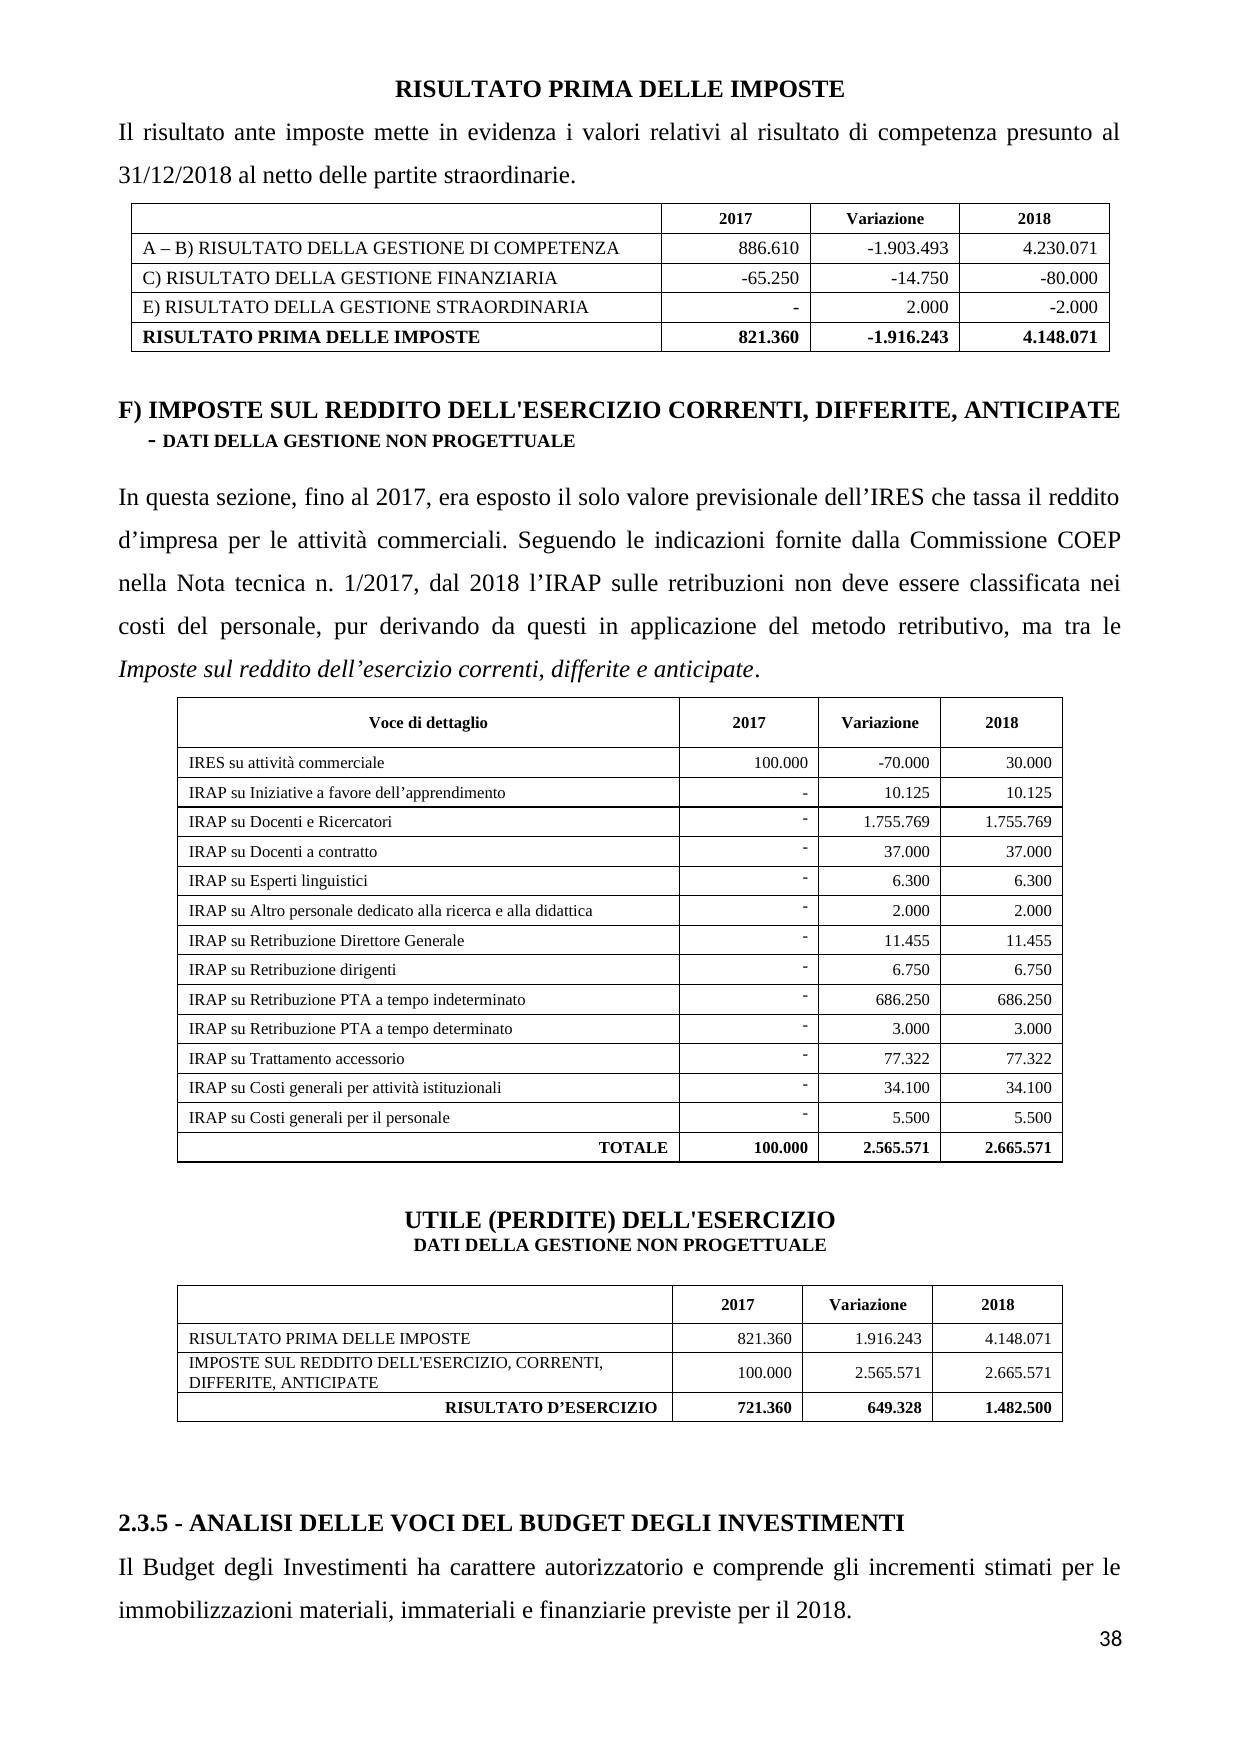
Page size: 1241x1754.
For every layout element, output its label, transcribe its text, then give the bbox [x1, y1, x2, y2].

text DATI DELLA GESTIONE NON PROGETTUALE [118, 1234, 1122, 1256]
text F) IMPOSTE SUL REDDITO DELL'ESERCIZIO CORRENTI, DIFFERITE, ANTICIPATE - DATI DELLA GESTIONE NON PROGETTUALE [118, 395, 1122, 453]
table_cell - [680, 1074, 818, 1102]
table_cell IRAP su Retribuzione dirigenti [178, 955, 679, 984]
table_cell - [680, 985, 818, 1013]
table_cell IMPOSTE SUL REDDITO DELL'ESERCIZIO, CORRENTI, DIFFERITE, ANTICIPATE [178, 1353, 672, 1392]
table_cell 5.500 [941, 1103, 1062, 1132]
table_cell 1.755.769 [941, 808, 1062, 836]
table_cell RISULTATO PRIMA DELLE IMPOSTE [178, 1324, 672, 1352]
table_header 2017 [673, 1286, 802, 1323]
table_cell -65.250 [662, 264, 810, 292]
table_cell - [680, 955, 818, 984]
table_cell 100.000 [680, 1133, 818, 1161]
table_cell -80.000 [960, 264, 1109, 292]
table_cell -2.000 [960, 293, 1109, 322]
table_cell 11.455 [941, 926, 1062, 954]
table_header 2018 [933, 1286, 1062, 1323]
table_cell 821.360 [673, 1324, 802, 1352]
table_cell IRES su attività commerciale [178, 748, 679, 777]
table_cell - [680, 808, 818, 836]
table_cell - [680, 1015, 818, 1043]
table_cell IRAP su Costi generali per attività istituzionali [178, 1074, 679, 1102]
table_cell 6.300 [819, 867, 940, 895]
table_cell 3.000 [819, 1015, 940, 1043]
table_cell - [680, 926, 818, 954]
table_cell 4.148.071 [960, 323, 1109, 351]
text Il Budget degli Investimenti ha carattere autorizzatorio e comprende gli incrementi stimati per le immobilizzazioni materiali, immateriali e finanziarie previste per il 2018. [118, 1552, 1122, 1623]
table_cell 4.230.071 [960, 234, 1109, 262]
table_cell -70.000 [819, 748, 940, 777]
table_cell TOTALE [178, 1133, 679, 1161]
table_cell 10.125 [819, 778, 940, 806]
table_header Variazione [803, 1286, 932, 1323]
table_cell IRAP su Retribuzione Direttore Generale [178, 926, 679, 954]
text UTILE (PERDITE) DELL'ESERCIZIO [118, 1206, 1122, 1234]
table_cell 34.100 [819, 1074, 940, 1102]
table_cell 3.000 [941, 1015, 1062, 1043]
table_cell -1.916.243 [811, 323, 959, 351]
table_cell 6.750 [941, 955, 1062, 984]
table_header [132, 204, 661, 233]
table_cell 2.000 [811, 293, 959, 322]
table_header 2017 [680, 698, 818, 747]
table_cell 30.000 [941, 748, 1062, 777]
table_cell 1.755.769 [819, 808, 940, 836]
text 2.3.5 - ANALISI DELLE VOCI DEL BUDGET DEGLI INVESTIMENTI [118, 1508, 1122, 1537]
table_cell 2.665.571 [933, 1353, 1062, 1392]
table_cell E) RISULTATO DELLA GESTIONE STRAORDINARIA [132, 293, 661, 322]
text RISULTATO PRIMA DELLE IMPOSTE [118, 74, 1122, 103]
table_header 2017 [662, 204, 810, 233]
table_header 2018 [941, 698, 1062, 747]
table_cell - [680, 1044, 818, 1073]
table_cell IRAP su Retribuzione PTA a tempo determinato [178, 1015, 679, 1043]
table_cell 37.000 [819, 837, 940, 866]
table_cell RISULTATO PRIMA DELLE IMPOSTE [132, 323, 661, 351]
table_cell RISULTATO D’ESERCIZIO [178, 1393, 672, 1421]
table_cell 1.916.243 [803, 1324, 932, 1352]
table_cell 100.000 [673, 1353, 802, 1392]
table_cell 77.322 [941, 1044, 1062, 1073]
table_cell 5.500 [819, 1103, 940, 1132]
table_cell 686.250 [941, 985, 1062, 1013]
table_cell 6.300 [941, 867, 1062, 895]
table_cell 686.250 [819, 985, 940, 1013]
table_cell IRAP su Trattamento accessorio [178, 1044, 679, 1073]
table_cell 6.750 [819, 955, 940, 984]
table_cell IRAP su Esperti linguistici [178, 867, 679, 895]
table_cell - [680, 867, 818, 895]
table_cell 34.100 [941, 1074, 1062, 1102]
table_cell 2.000 [941, 896, 1062, 925]
table_cell IRAP su Retribuzione PTA a tempo indeterminato [178, 985, 679, 1013]
table_cell 1.482.500 [933, 1393, 1062, 1421]
table_cell 11.455 [819, 926, 940, 954]
table_header Variazione [819, 698, 940, 747]
table_cell 4.148.071 [933, 1324, 1062, 1352]
table_cell IRAP su Costi generali per il personale [178, 1103, 679, 1132]
table_cell IRAP su Docenti a contratto [178, 837, 679, 866]
table_cell 821.360 [662, 323, 810, 351]
table_cell 649.328 [803, 1393, 932, 1421]
table_cell -1.903.493 [811, 234, 959, 262]
table_cell 721.360 [673, 1393, 802, 1421]
table_cell - [680, 896, 818, 925]
table_cell -14.750 [811, 264, 959, 292]
table_cell IRAP su Docenti e Ricercatori [178, 808, 679, 836]
table_cell 10.125 [941, 778, 1062, 806]
table_header Voce di dettaglio [178, 698, 679, 747]
table_cell - [680, 837, 818, 866]
table_header 2018 [960, 204, 1109, 233]
table_cell 2.565.571 [819, 1133, 940, 1161]
table_cell 77.322 [819, 1044, 940, 1073]
text In questa sezione, fino al 2017, era esposto il solo valore previsionale dell’IRES che tassa il reddito d’impresa per le attività commerciali. Seguendo le indicazioni fornite dalla Commissione COEP nella Nota tecnica n. 1/2017, dal 2018 l’IRAP sulle retribuzioni non deve essere classificata nei costi del personale, pur derivando da questi in applicazione del metodo retributivo, ma tra le Imposte sul reddito dell’esercizio correnti, differite e anticipate. [118, 482, 1122, 683]
table_cell 37.000 [941, 837, 1062, 866]
table_cell 100.000 [680, 748, 818, 777]
table_cell 2.565.571 [803, 1353, 932, 1392]
table_cell IRAP su Altro personale dedicato alla ricerca e alla didattica [178, 896, 679, 925]
table_cell IRAP su Iniziative a favore dell’apprendimento [178, 778, 679, 806]
table_cell - [680, 778, 818, 806]
text Il risultato ante imposte mette in evidenza i valori relativi al risultato di competenza presunto al 31/12/2018 al netto delle partite straordinarie. [118, 117, 1122, 189]
table_cell 2.000 [819, 896, 940, 925]
table_header Variazione [811, 204, 959, 233]
table_cell C) RISULTATO DELLA GESTIONE FINANZIARIA [132, 264, 661, 292]
table_cell 2.665.571 [941, 1133, 1062, 1161]
table_cell - [680, 1103, 818, 1132]
table_cell A – B) RISULTATO DELLA GESTIONE DI COMPETENZA [132, 234, 661, 262]
table_header [178, 1286, 672, 1323]
table_cell - [662, 293, 810, 322]
table_cell 886.610 [662, 234, 810, 262]
